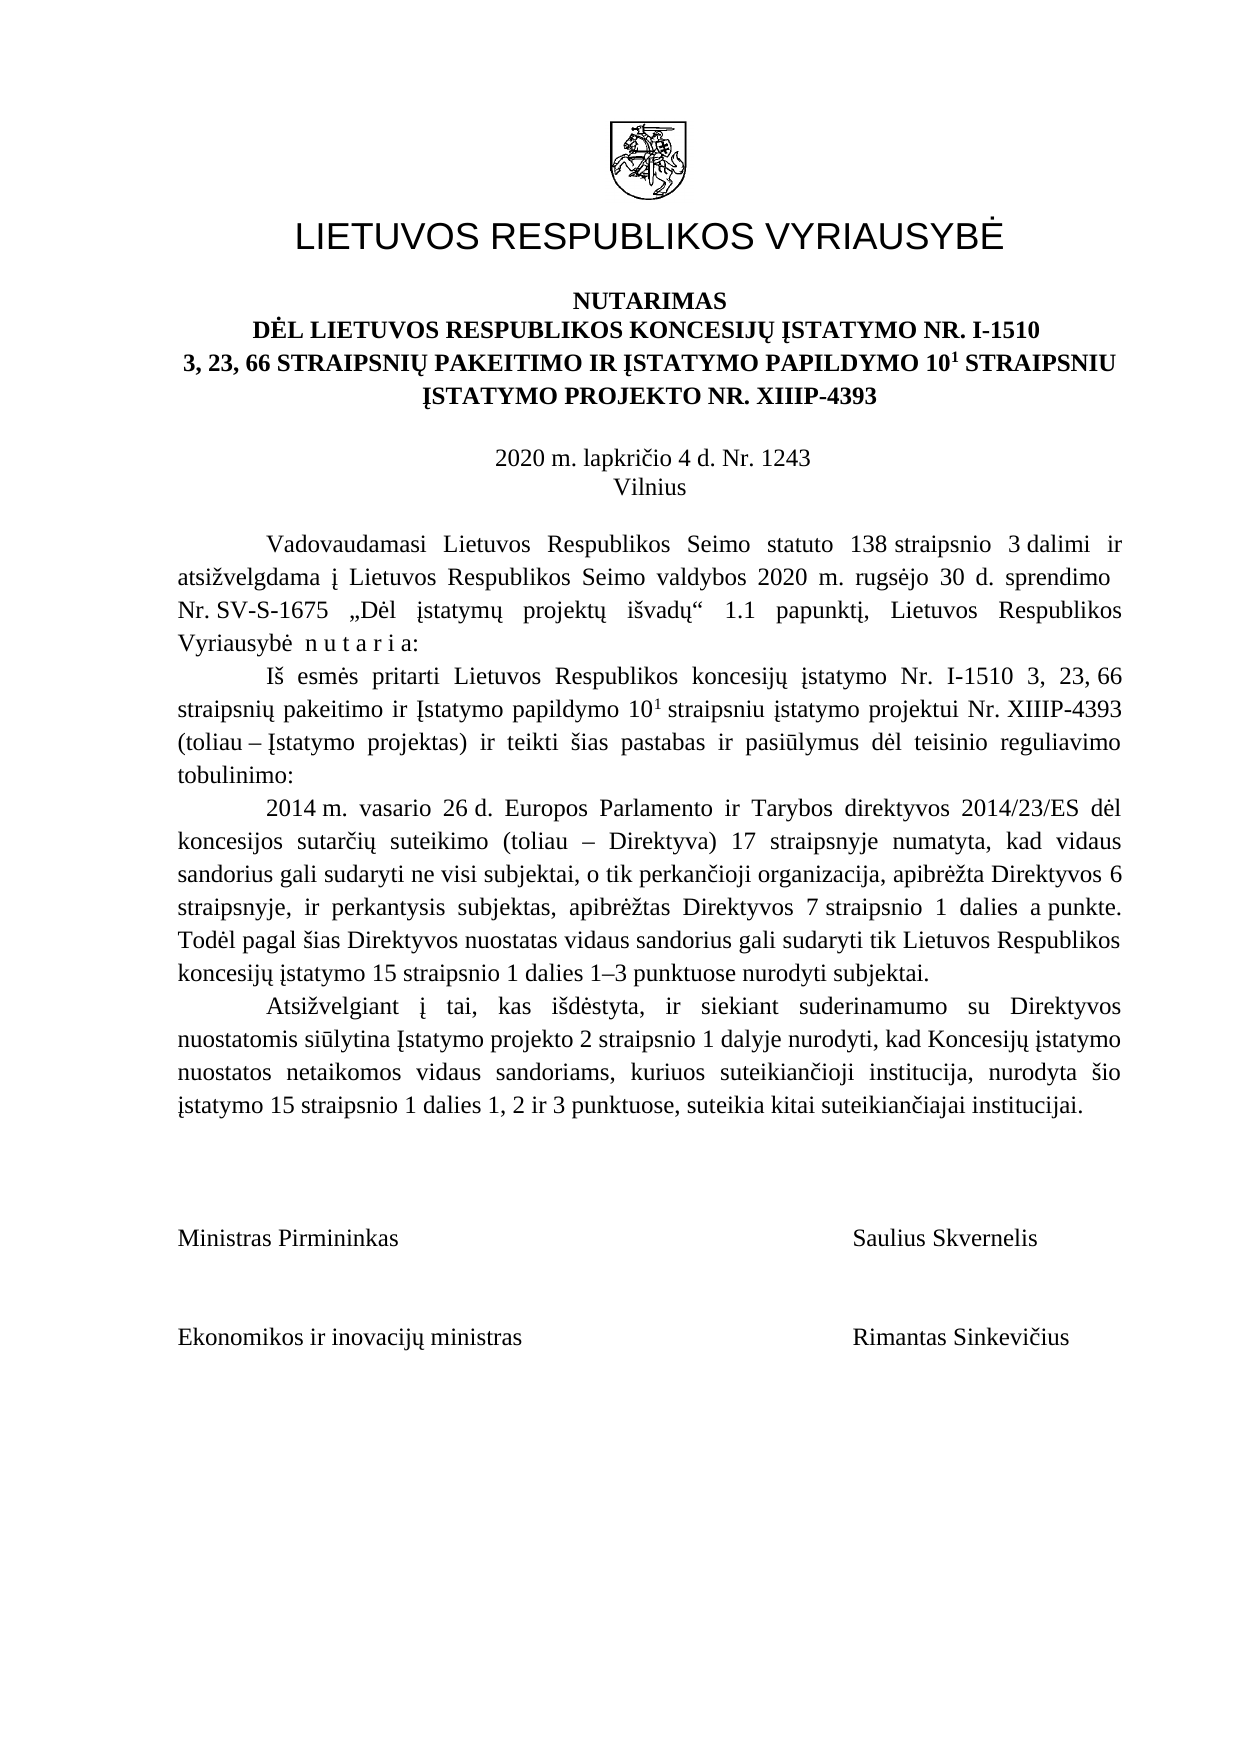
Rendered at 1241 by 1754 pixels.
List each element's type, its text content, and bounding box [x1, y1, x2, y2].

text Atsižvelgiant į tai, kas išdėstyta, ir siekiant suderinamumo su Direktyvos nuostatomis siūlytina Įstatymo projekto 2 straipsnio 1 dalyje nurodyti, kad Koncesijų įstatymo nuostatos netaikomos vidaus sandoriams, kuriuos suteikiančioji institucija, nurodyta šio įstatymo 15 straipsnio 1 dalies 1, 2 ir 3 punktuose, suteikia kitai suteikiančiajai institucijai. [177, 991, 1122, 1119]
text Vadovaudamasi Lietuvos Respublikos Seimo statuto 138 straipsnio 3 dalimi ir atsižvelgdama į Lietuvos Respublikos Seimo valdybos 2020 m. rugsėjo 30 d. sprendimo Nr. SV-S-1675 „Dėl įstatymų projektų išvadų“ 1.1 papunktį, Lietuvos Respublikos Vyriausybė n u t a r i a: [177, 529, 1122, 657]
text DĖL LIETUVOS RESPUBLIKOS KONCESIJŲ ĮSTATYMO NR. I-1510 3, 23, 66 STRAIPSNIŲ PAKEITIMO IR ĮSTATYMO PAPILDYMO 101 STRAIPSNIU ĮSTATYMO PROJEKTO NR. XIIIP-4393 [177, 315, 1122, 410]
text Iš esmės pritarti Lietuvos Respublikos koncesijų įstatymo Nr. I-1510 3, 23, 66 straipsnių pakeitimo ir Įstatymo papildymo 101 straipsniu įstatymo projektui Nr. XIIIP-4393 (toliau – Įstatymo projektas) ir teikti šias pastabas ir pasiūlymus dėl teisinio reguliavimo tobulinimo: [177, 661, 1122, 789]
text Ministras Pirmininkas Saulius Skvernelis [177, 1223, 1122, 1251]
text Lietuvos Respublikos Vyriausybė [177, 214, 1122, 258]
text nutarimas [177, 286, 1122, 315]
text 2014 m. vasario 26 d. Europos Parlamento ir Tarybos direktyvos 2014/23/ES dėl koncesijos sutarčių suteikimo (toliau – Direktyva) 17 straipsnyje numatyta, kad vidaus sandorius gali sudaryti ne visi subjektai, o tik perkančioji organizacija, apibrėžta Direktyvos 6 straipsnyje, ir perkantysis subjektas, apibrėžtas Direktyvos 7 straipsnio 1 dalies a punkte. Todėl pagal šias Direktyvos nuostatas vidaus sandorius gali sudaryti tik Lietuvos Respublikos koncesijų įstatymo 15 straipsnio 1 dalies 1–3 punktuose nurodyti subjektai. [177, 793, 1122, 987]
text Ekonomikos ir inovacijų ministras Rimantas Sinkevičius [177, 1322, 1122, 1350]
text 2020 m. lapkričio 4 d. Nr. 1243 [177, 443, 1122, 472]
text Vilnius [177, 472, 1122, 500]
